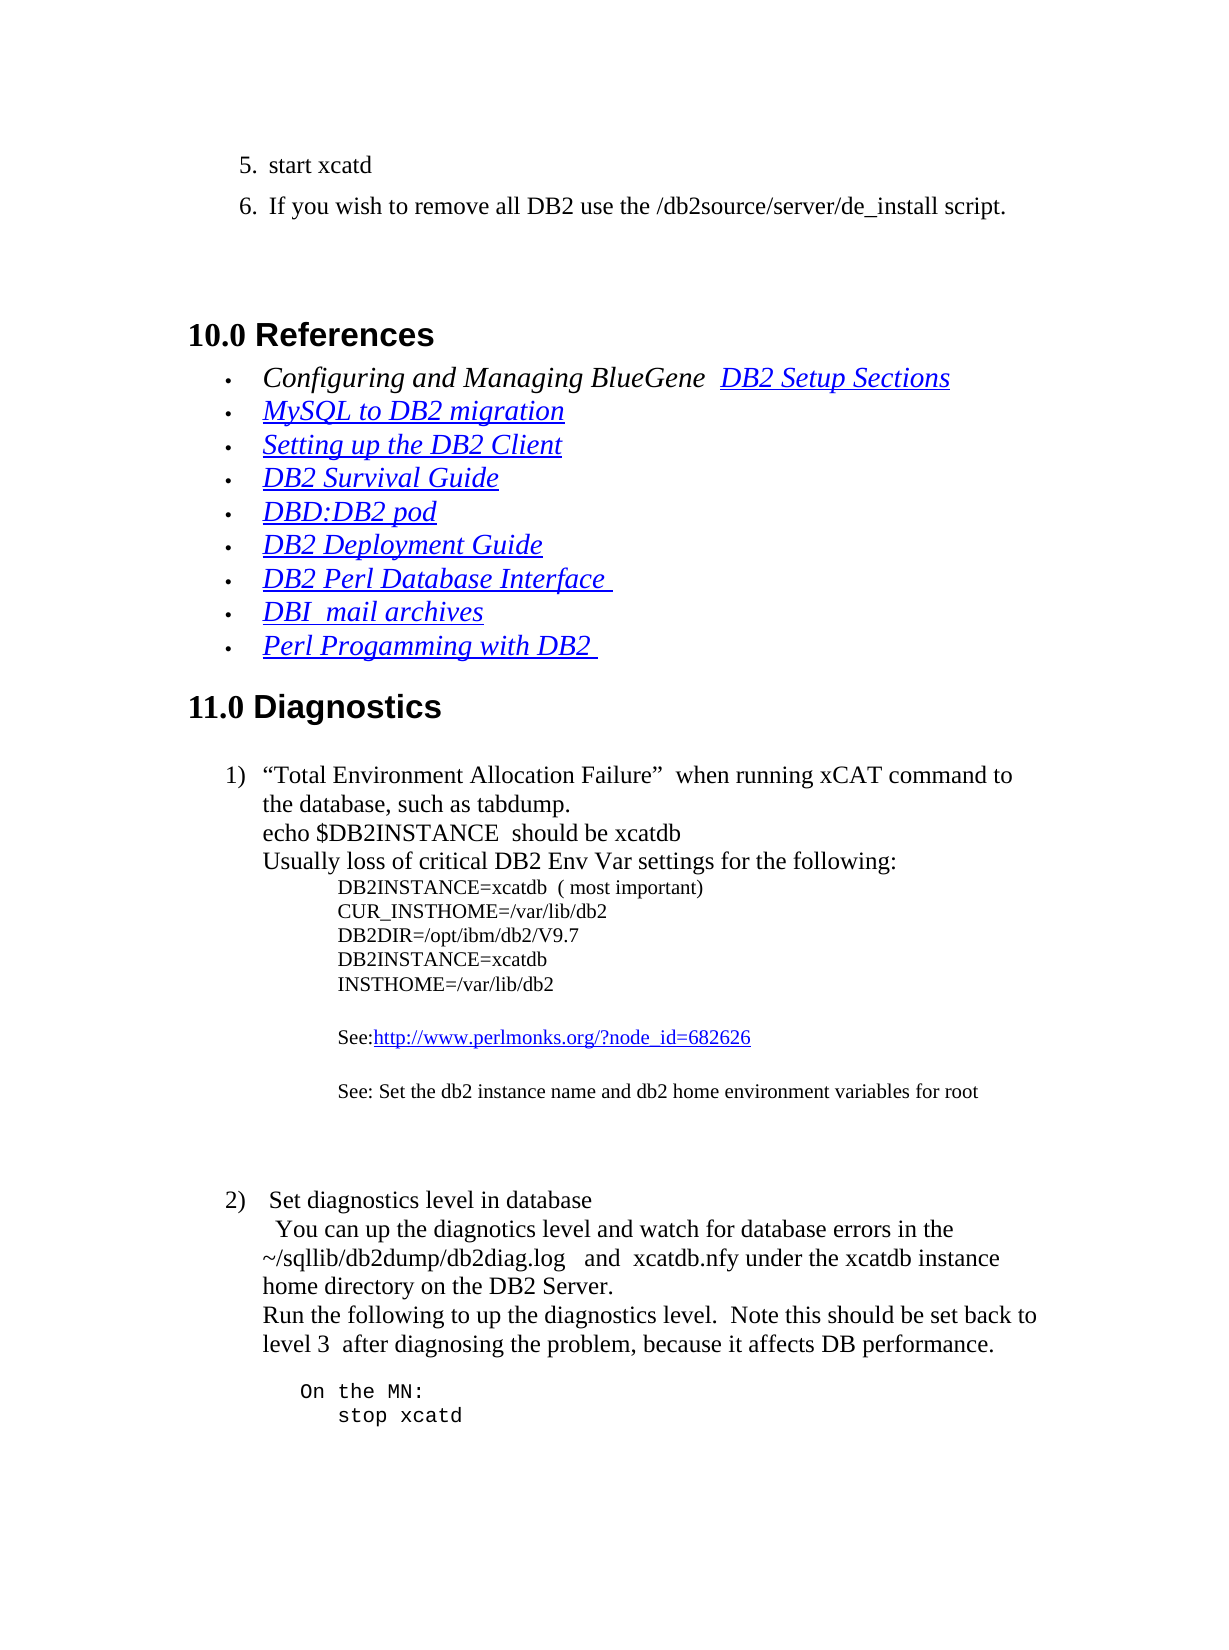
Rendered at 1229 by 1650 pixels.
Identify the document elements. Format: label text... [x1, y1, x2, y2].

subtitle References [187, 315, 1041, 353]
list DB2INSTANCE=xcatdb ( most important) [300, 875, 1041, 899]
list DB2 Perl Database Interface [225, 561, 1041, 594]
list the database, such as tabdump. [225, 789, 1041, 818]
list DB2DIR=/opt/ibm/db2/V9.7 [300, 923, 1041, 947]
list You can up the diagnotics level and watch for database errors in the ~/sqllib/db2dump/db2diag.log and xcatdb.nfy under the xcatdb instance home directory on the DB2 Server. [225, 1214, 1041, 1300]
list If you wish to remove all DB2 use the /db2source/server/de_install script. [217, 191, 1041, 220]
text stop xcatd [300, 1405, 1041, 1429]
list Setting up the DB2 Client [225, 427, 1041, 460]
list Usually loss of critical DB2 Env Var settings for the following: [225, 846, 1041, 875]
list start xcatd [217, 150, 1041, 179]
list Configuring and Managing BlueGene DB2 Setup Sections [225, 360, 1041, 393]
list CUR_INSTHOME=/var/lib/db2 [300, 899, 1041, 923]
list Perl Progamming with DB2 [225, 628, 1041, 662]
list echo $DB2INSTANCE should be xcatdb [225, 818, 1041, 846]
list INSTHOME=/var/lib/db2 [300, 971, 1041, 996]
subtitle Diagnostics [187, 687, 1041, 725]
list DB2 Deployment Guide [225, 527, 1041, 561]
list “Total Environment Allocation Failure” when running xCAT command to [225, 760, 1041, 789]
list Run the following to up the diagnostics level. Note this should be set back to level 3 after diagnosing the problem, because it affects DB performance. [225, 1300, 1041, 1358]
list MySQL to DB2 migration [225, 393, 1041, 427]
list Set diagnostics level in database [225, 1185, 1041, 1214]
text On the MN: [300, 1381, 1041, 1405]
list DB2 Survival Guide [225, 460, 1041, 494]
list DBD:DB2 pod [225, 494, 1041, 527]
list DB2INSTANCE=xcatdb [300, 947, 1041, 971]
list See:http://www.perlmonks.org/?node_id=682626 [300, 1025, 1041, 1049]
list See: Set the db2 instance name and db2 home environment variables for root [300, 1078, 1041, 1103]
list DBI mail archives [225, 594, 1041, 628]
